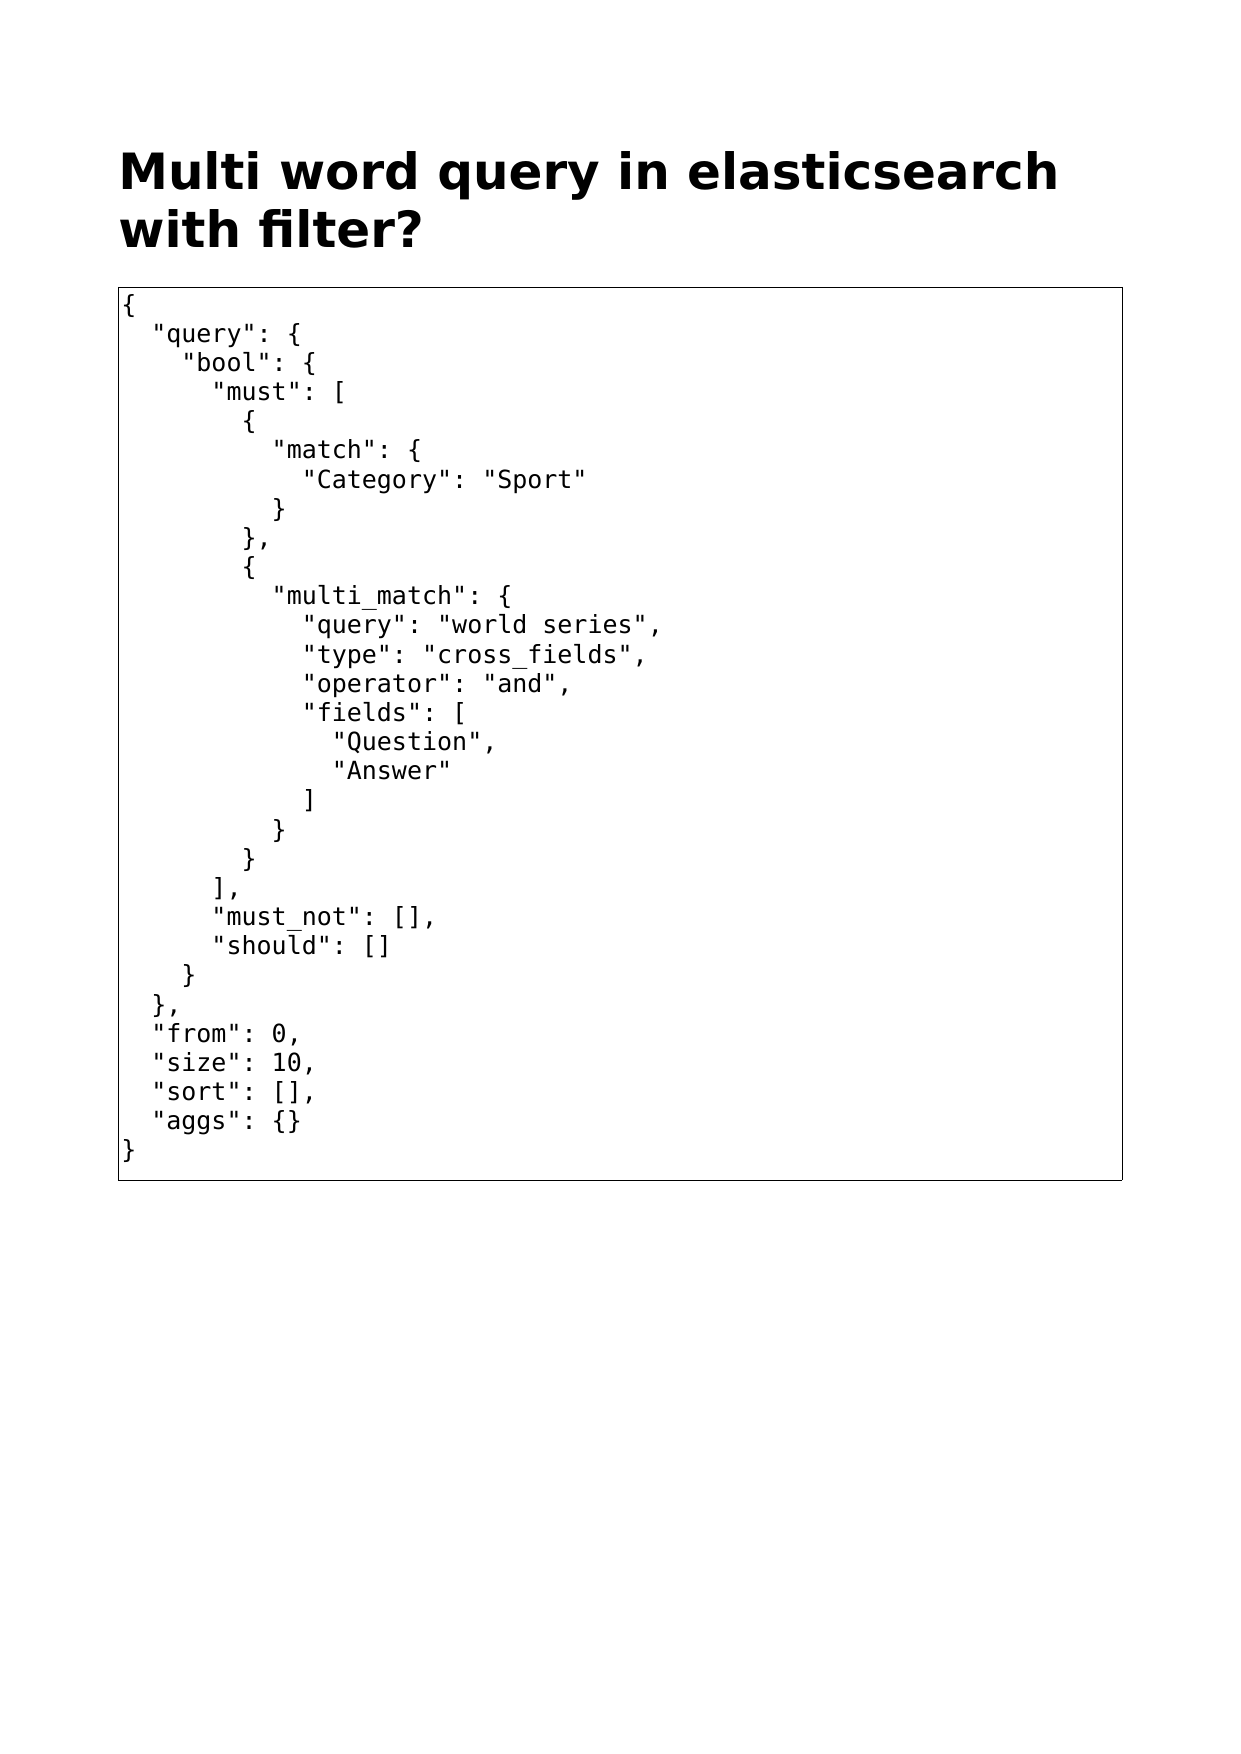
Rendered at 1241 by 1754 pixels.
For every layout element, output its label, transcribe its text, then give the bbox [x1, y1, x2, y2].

table_header { "query": { "bool": { "must": [ { "match": { "Category": "Sport" } }, { "multi_match": { "query": "world series", "type": "cross_fields", "operator": "and", "fields": [ "Question", "Answer" ] } } ], "must_not": [], "should": [] } }, "from": 0, "size": 10, "sort": [], "aggs": {} } [119, 288, 1122, 1179]
subtitle Multi word query in elasticsearch with filter? [118, 143, 1122, 259]
